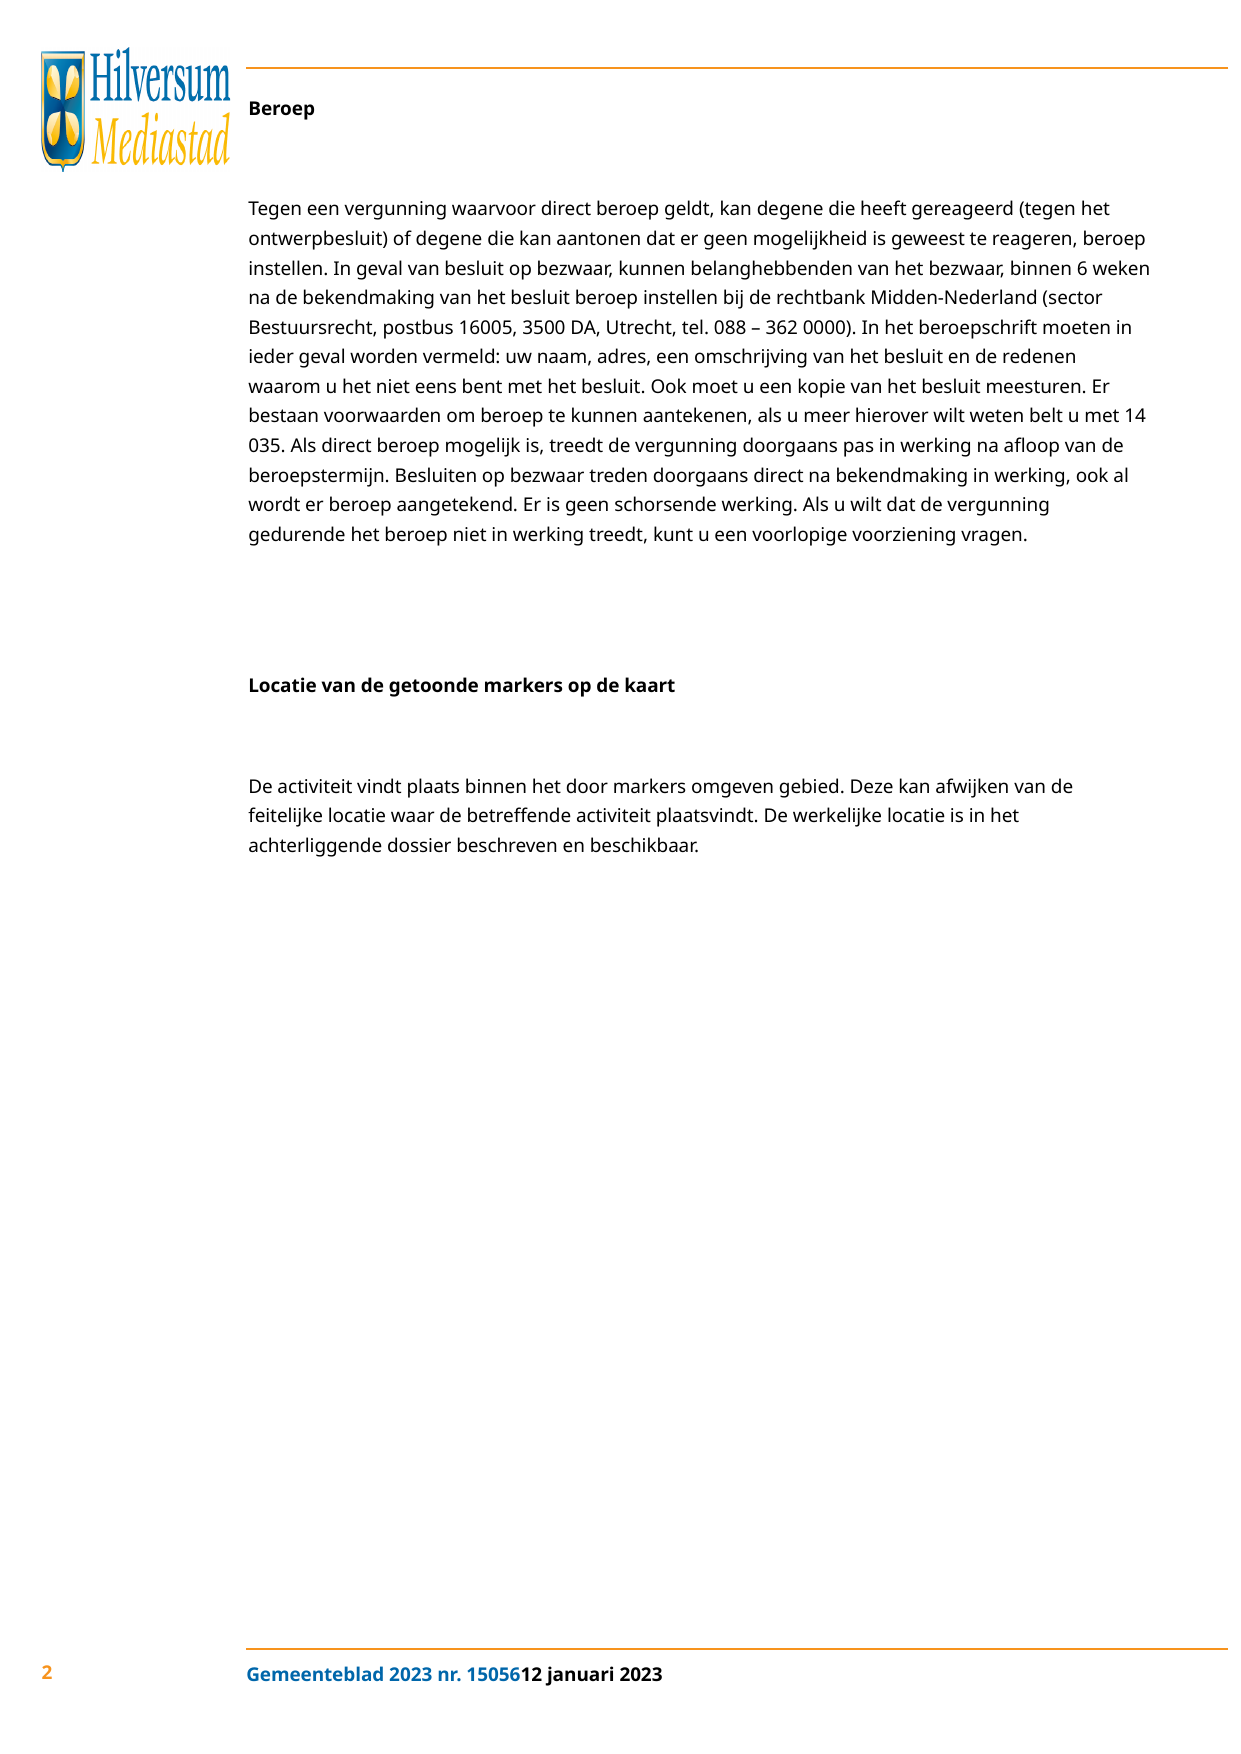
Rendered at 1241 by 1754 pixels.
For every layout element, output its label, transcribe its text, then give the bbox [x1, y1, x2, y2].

text Tegen een vergunning waarvoor direct beroep geldt, kan degene die heeft gereageerd (tegen het ontwerpbesluit) of degene die kan aantonen dat er geen mogelijkheid is geweest te reageren, beroep instellen. In geval van besluit op bezwaar, kunnen belanghebbenden van het bezwaar, binnen 6 weken na de bekendmaking van het besluit beroep instellen bij de rechtbank Midden-Nederland (sector Bestuursrecht, postbus 16005, 3500 DA, Utrecht, tel. 088 – 362 0000). In het beroepschrift moeten in ieder geval worden vermeld: uw naam, adres, een omschrijving van het besluit en de redenen waarom u het niet eens bent met het besluit. Ook moet u een kopie van het besluit meesturen. Er bestaan voorwaarden om beroep te kunnen aantekenen, als u meer hierover wilt weten belt u met 14 035. Als direct beroep mogelijk is, treedt de vergunning doorgaans pas in werking na afloop van de beroepstermijn. Besluiten op bezwaar treden doorgaans direct na bekendmaking in werking, ook al wordt er beroep aangetekend. Er is geen schorsende werking. Als u wilt dat de vergunning gedurende het beroep niet in werking treedt, kunt u een voorlopige voorziening vragen. [248, 196, 1152, 547]
picture [41, 47, 231, 172]
text Beroep [248, 95, 1152, 121]
text De activiteit vindt plaats binnen het door markers omgeven gebied. Deze kan afwijken van de feitelijke locatie waar de betreffende activiteit plaatsvindt. De werkelijke locatie is in het achterliggende dossier beschreven en beschikbaar. [248, 773, 1152, 858]
text Locatie van de getoonde markers op de kaart [248, 672, 1152, 698]
